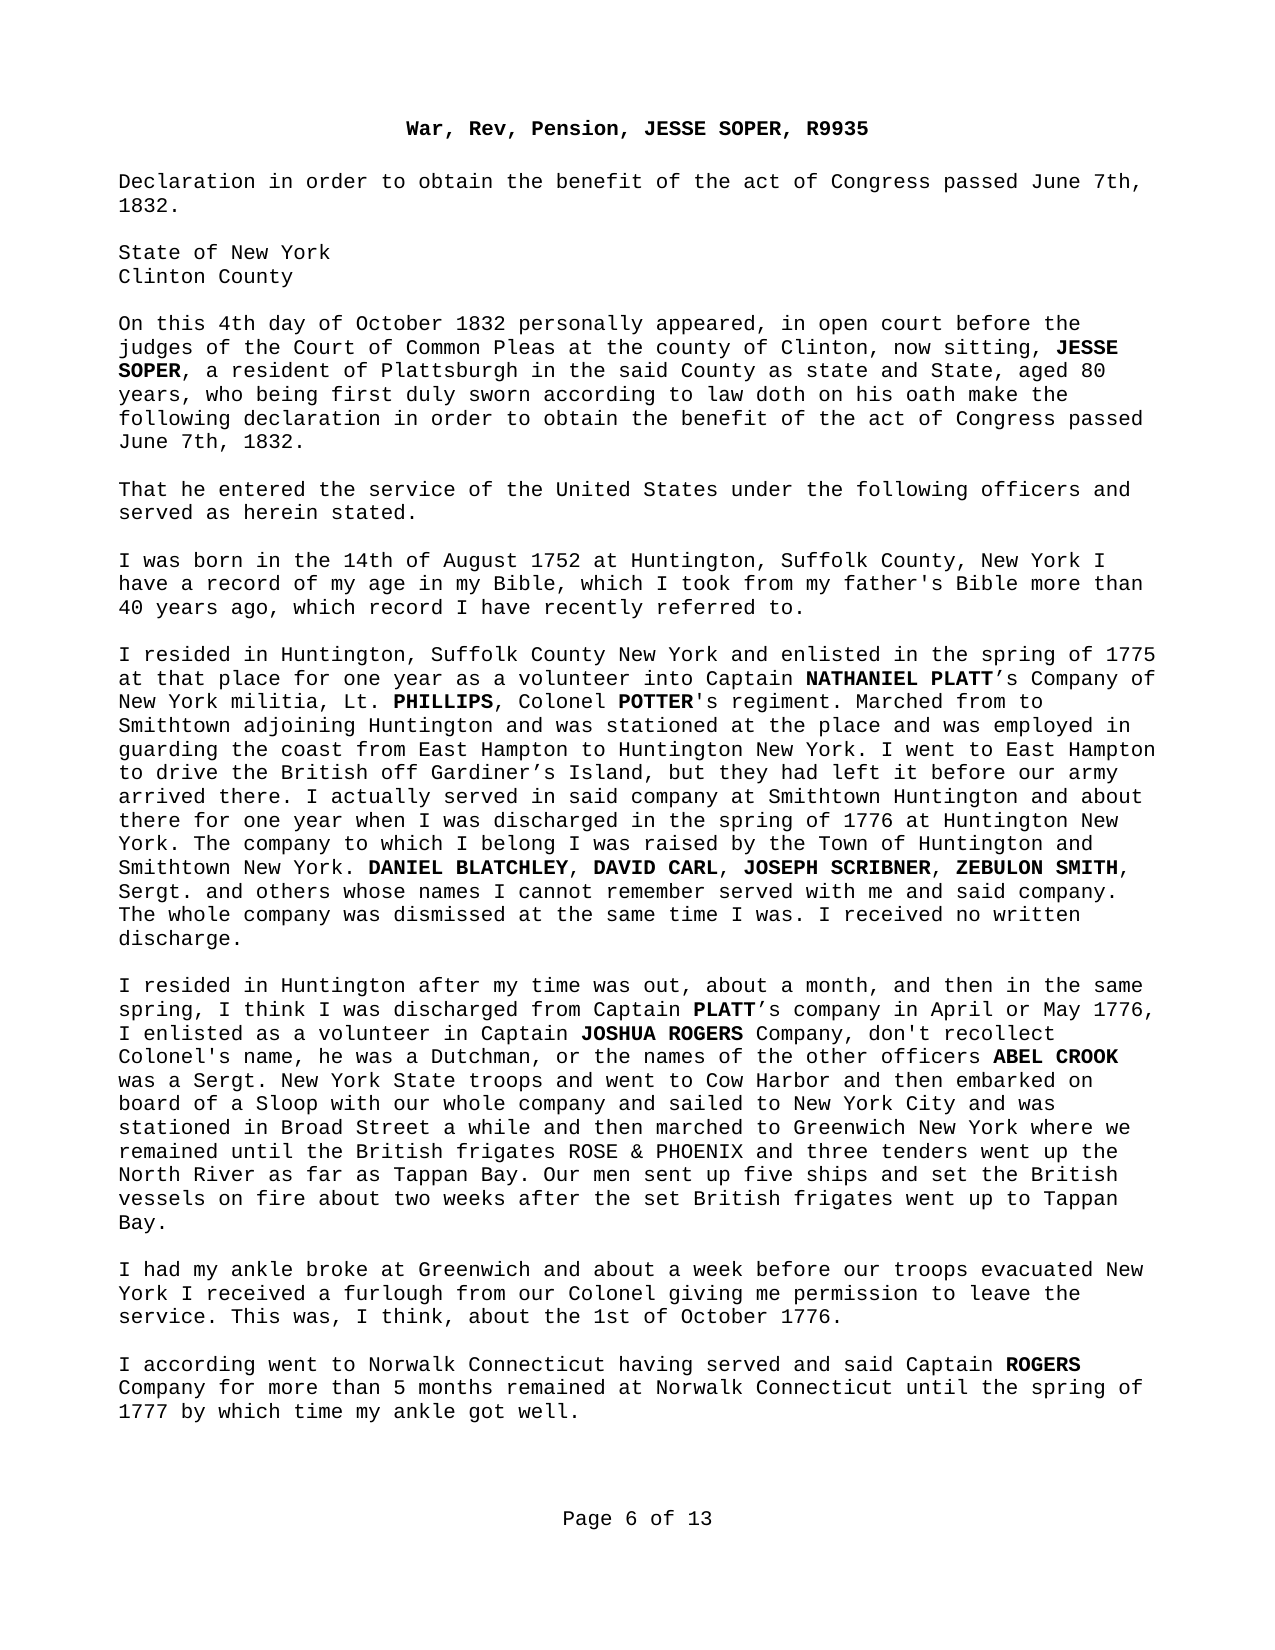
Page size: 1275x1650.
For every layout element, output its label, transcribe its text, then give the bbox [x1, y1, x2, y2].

text State of New York [118, 242, 1157, 266]
text I resided in Huntington after my time was out, about a month, and then in the same spring, I think I was discharged from Captain PLATT’s company in April or May 1776, I enlisted as a volunteer in Captain Joshua Rogers Company, don't recollect Colonel's name, he was a Dutchman, or the names of the other officers Abel crook was a Sergt. New York State troops and went to Cow Harbor and then embarked on board of a Sloop with our whole company and sailed to New York City and was stationed in Broad Street a while and then marched to Greenwich New York where we remained until the British frigates ROSE & Phoenix and three tenders went up the North River as far as Tappan Bay. Our men sent up five ships and set the British vessels on fire about two weeks after the set British frigates went up to Tappan Bay. [118, 975, 1157, 1235]
text I had my ankle broke at Greenwich and about a week before our troops evacuated New York I received a furlough from our Colonel giving me permission to leave the service. This was, I think, about the 1st of October 1776. [118, 1259, 1157, 1330]
text On this 4th day of October 1832 personally appeared, in open court before the judges of the Court of Common Pleas at the county of Clinton, now sitting, Jesse soper, a resident of Plattsburgh in the said County as state and State, aged 80 years, who being first duly sworn according to law doth on his oath make the following declaration in order to obtain the benefit of the act of Congress passed June 7th, 1832. [118, 313, 1157, 455]
text I was born in the 14th of August 1752 at Huntington, Suffolk County, New York I have a record of my age in my Bible, which I took from my father's Bible more than 40 years ago, which record I have recently referred to. [118, 549, 1157, 621]
text Declaration in order to obtain the benefit of the act of Congress passed June 7th, 1832. [118, 171, 1157, 218]
text Clinton County [118, 266, 1157, 289]
text I resided in Huntington, Suffolk County New York and enlisted in the spring of 1775 at that place for one year as a volunteer into Captain Nathaniel Platt’s Company of New York militia, Lt. Phillips, Colonel Potter's regiment. Marched from to Smithtown adjoining Huntington and was stationed at the place and was employed in guarding the coast from East Hampton to Huntington New York. I went to East Hampton to drive the British off Gardiner’s Island, but they had left it before our army arrived there. I actually served in said company at Smithtown Huntington and about there for one year when I was discharged in the spring of 1776 at Huntington New York. The company to which I belong I was raised by the Town of Huntington and Smithtown New York. Daniel Blatchley, David Carl, Joseph Scribner, Zebulon Smith, Sergt. and others whose names I cannot remember served with me and said company. The whole company was dismissed at the same time I was. I received no written discharge. [118, 644, 1157, 952]
text That he entered the service of the United States under the following officers and served as herein stated. [118, 479, 1157, 526]
text I according went to Norwalk Connecticut having served and said Captain Rogers Company for more than 5 months remained at Norwalk Connecticut until the spring of 1777 by which time my ankle got well. [118, 1353, 1157, 1424]
